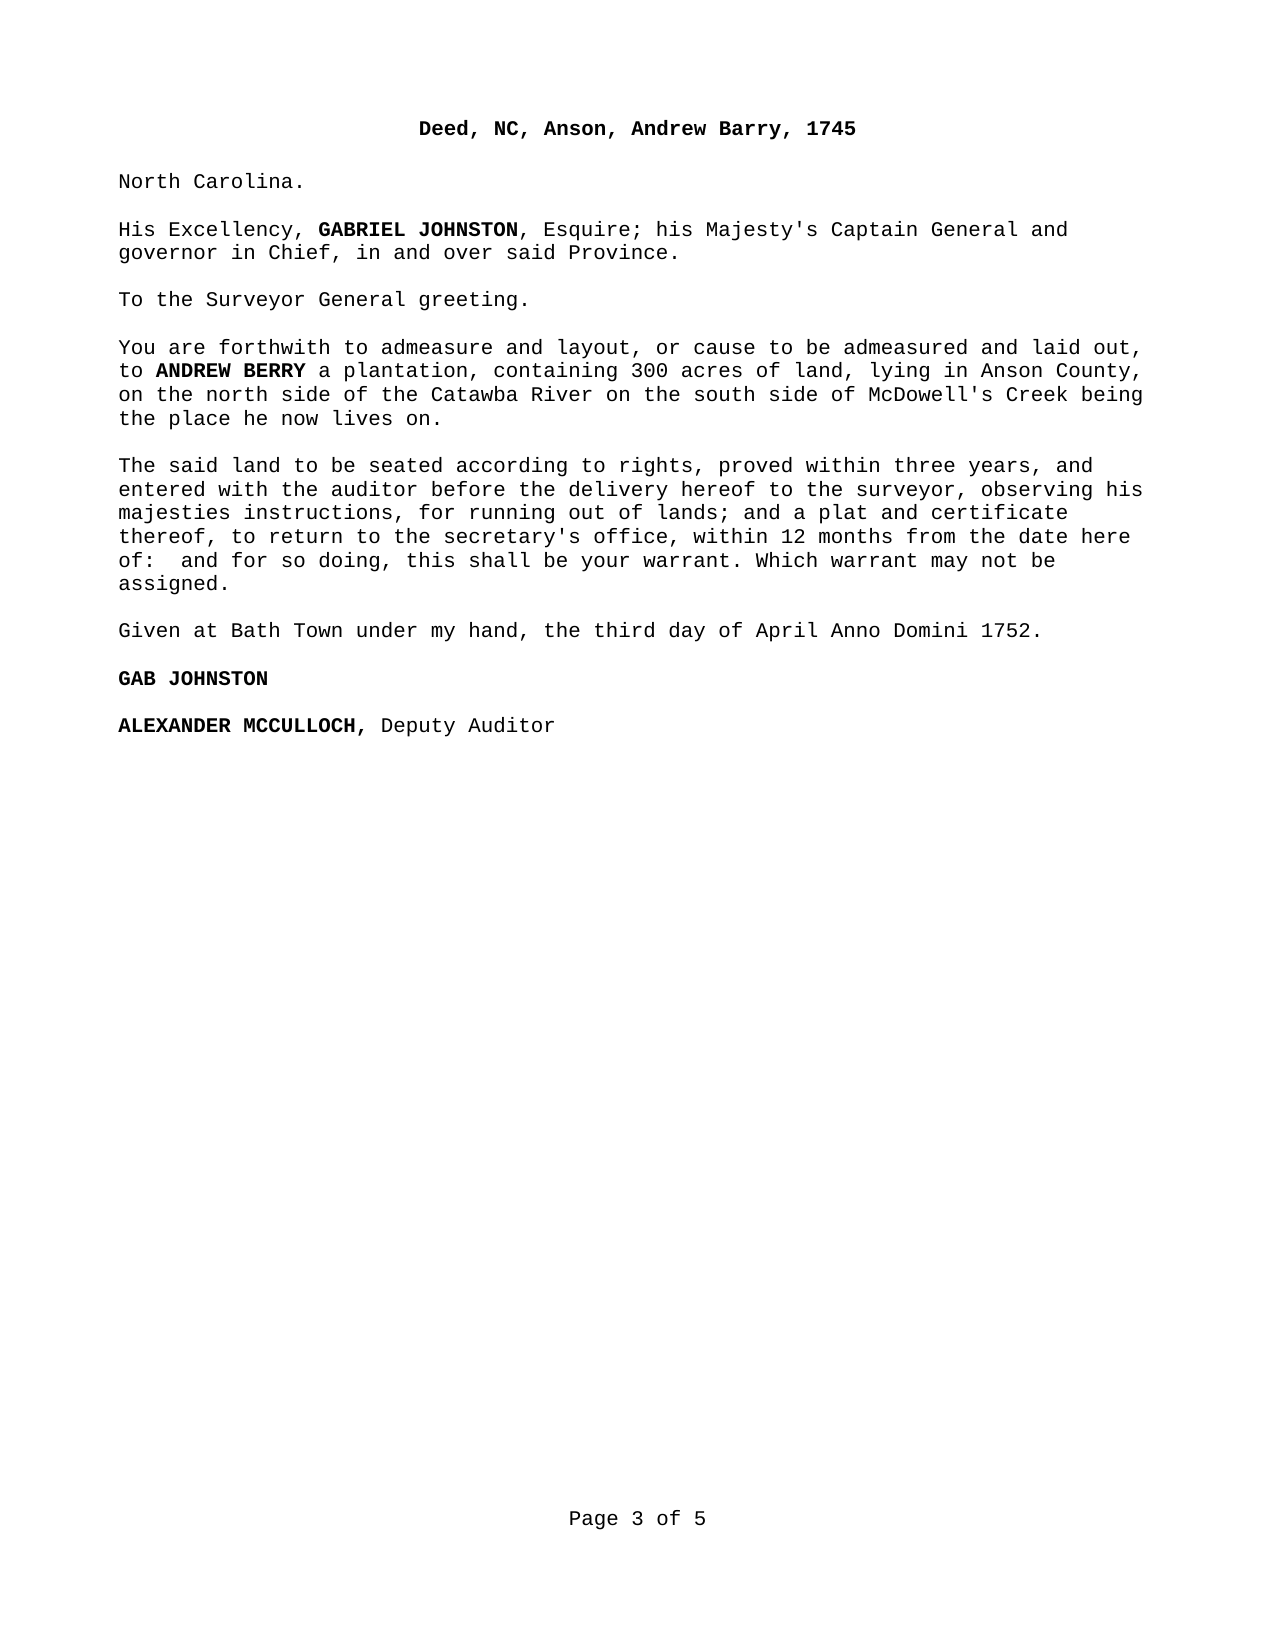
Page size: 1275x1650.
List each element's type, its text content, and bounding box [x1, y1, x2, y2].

text ALEXANDER MCCULLOCH, Deputy Auditor [118, 715, 1157, 739]
text North Carolina. [118, 171, 1157, 195]
text You are forthwith to admeasure and layout, or cause to be admeasured and laid out, to ANDREW BERRY a plantation, containing 300 acres of land, lying in Anson County, on the north side of the Catawba River on the south side of McDowell's Creek being the place he now lives on. [118, 337, 1157, 431]
text The said land to be seated according to rights, proved within three years, and entered with the auditor before the delivery hereof to the surveyor, observing his majesties instructions, for running out of lands; and a plat and certificate thereof, to return to the secretary's office, within 12 months from the date here of: and for so doing, this shall be your warrant. Which warrant may not be assigned. [118, 455, 1157, 597]
text Given at Bath Town under my hand, the third day of April Anno Domini 1752. [118, 621, 1157, 644]
text To the Surveyor General greeting. [118, 289, 1157, 313]
text GAB JOHNSTON [118, 668, 1157, 691]
text His Excellency, GABRIEL JOHNSTON, Esquire; his Majesty's Captain General and governor in Chief, in and over said Province. [118, 218, 1157, 266]
